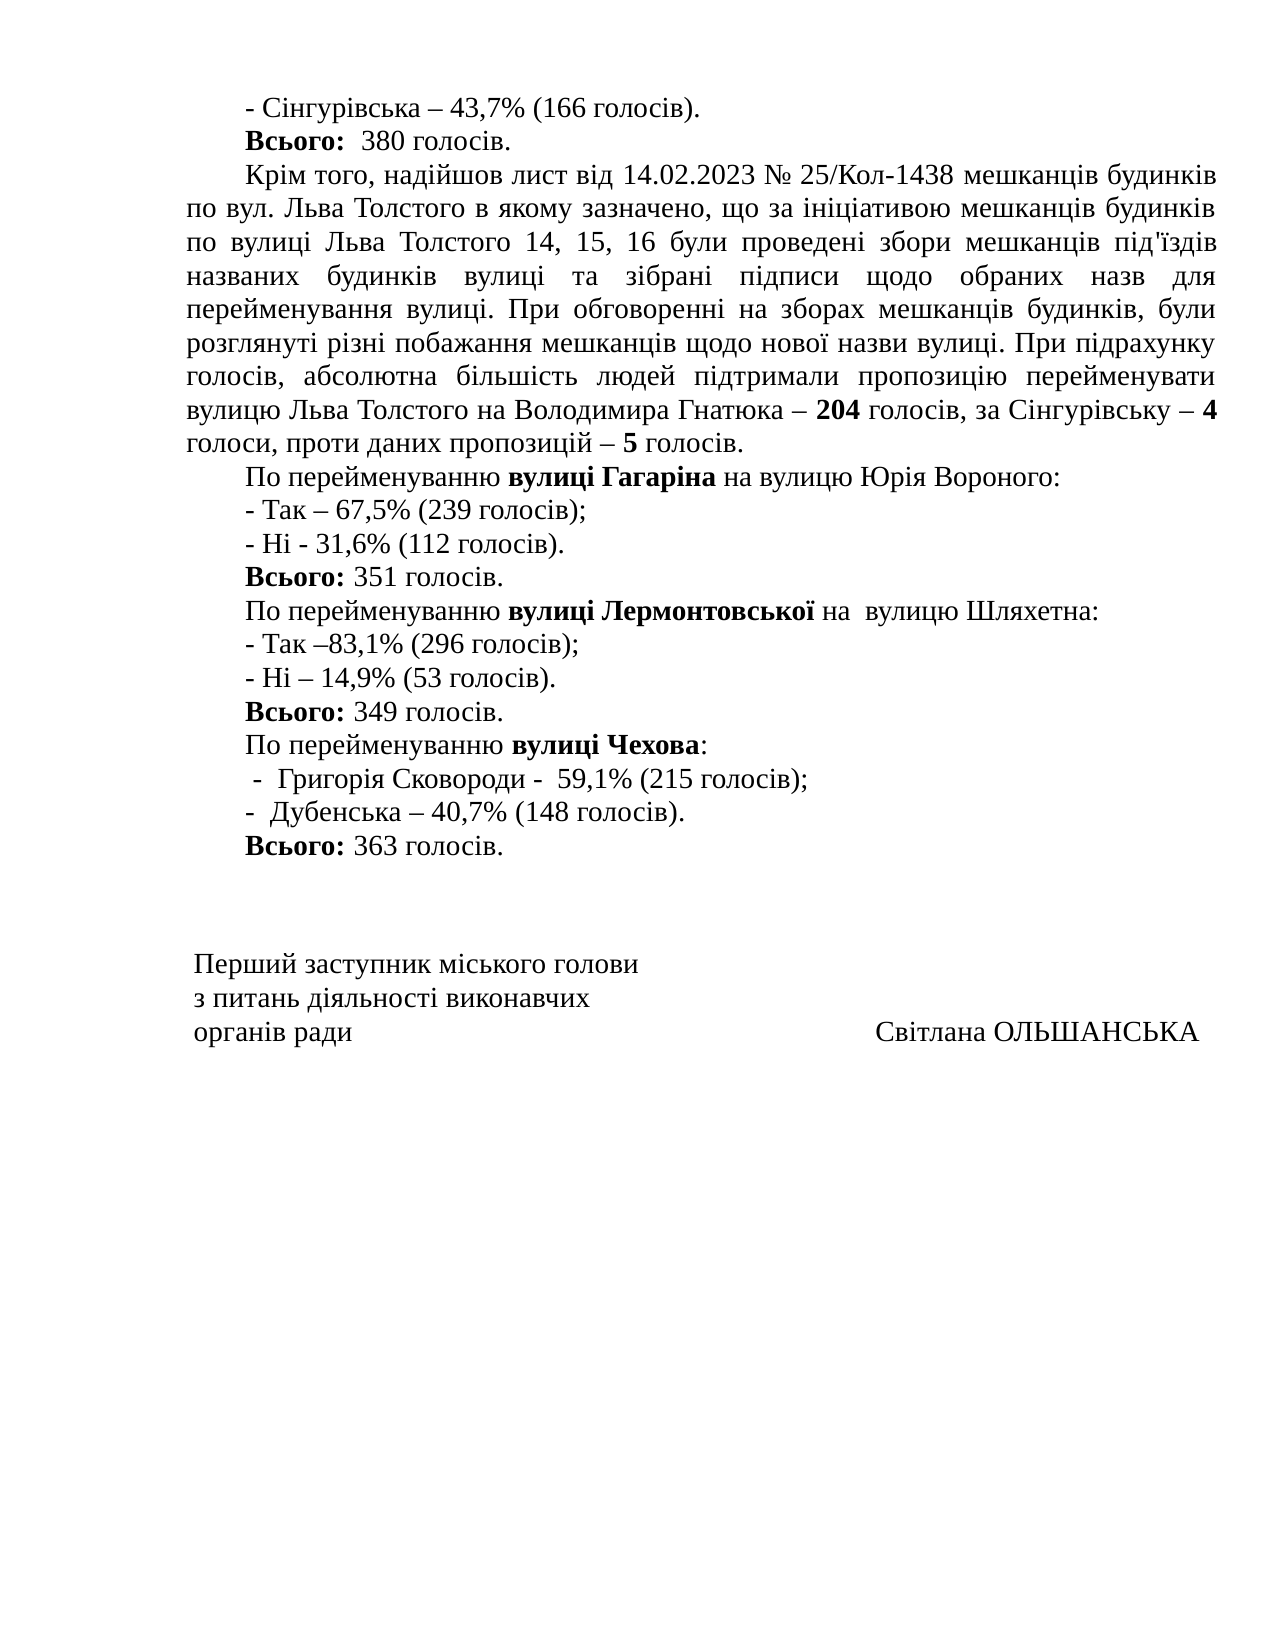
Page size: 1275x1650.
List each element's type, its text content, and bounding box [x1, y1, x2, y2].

text органів ради Світлана ОЛЬШАНСЬКА [186, 1014, 1217, 1047]
text Всього: 380 голосів. [186, 123, 1217, 157]
text - Ні – 14,9% (53 голосів). [186, 660, 1217, 694]
text Всього: 363 голосів. [186, 828, 1217, 861]
text - Дубенська – 40,7% (148 голосів). [186, 794, 1217, 828]
text По перейменуванню вулиці Гагаріна на вулицю Юрія Вороного: [186, 459, 1217, 492]
text - Григорія Сковороди - 59,1% (215 голосів); [186, 761, 1217, 794]
text По перейменуванню вулиці Чехова: [186, 727, 1217, 761]
text - Так –83,1% (296 голосів); [186, 627, 1217, 660]
text - Ні - 31,6% (112 голосів). [186, 526, 1217, 559]
text - Сінгурівська – 43,7% (166 голосів). [186, 90, 1217, 123]
text По перейменуванню вулиці Лермонтовської на вулицю Шляхетна: [186, 593, 1217, 627]
text Всього: 351 голосів. [186, 559, 1217, 593]
text Всього: 349 голосів. [186, 694, 1217, 727]
text Перший заступник міського голови [186, 947, 1217, 980]
text - Так – 67,5% (239 голосів); [186, 492, 1217, 526]
text Крім того, надійшов лист від 14.02.2023 № 25/Кол-1438 мешканців будинків по вул. Льва Толстого в якому зазначено, що за ініціативою мешканців будинків по вулиці Льва Толстого 14, 15, 16 були проведені збори мешканців під'їздів названих будинків вулиці та зібрані підписи щодо обраних назв для перейменування вулиці. При обговоренні на зборах мешканців будинків, були розглянуті різні побажання мешканців щодо нової назви вулиці. При підрахунку голосів, абсолютна більшість людей підтримали пропозицію перейменувати вулицю Льва Толстого на Володимира Гнатюка – 204 голосів, за Сінгурівську – 4 голоси, проти даних пропозицій – 5 голосів. [186, 157, 1217, 459]
text з питань діяльності виконавчих [186, 980, 1217, 1014]
